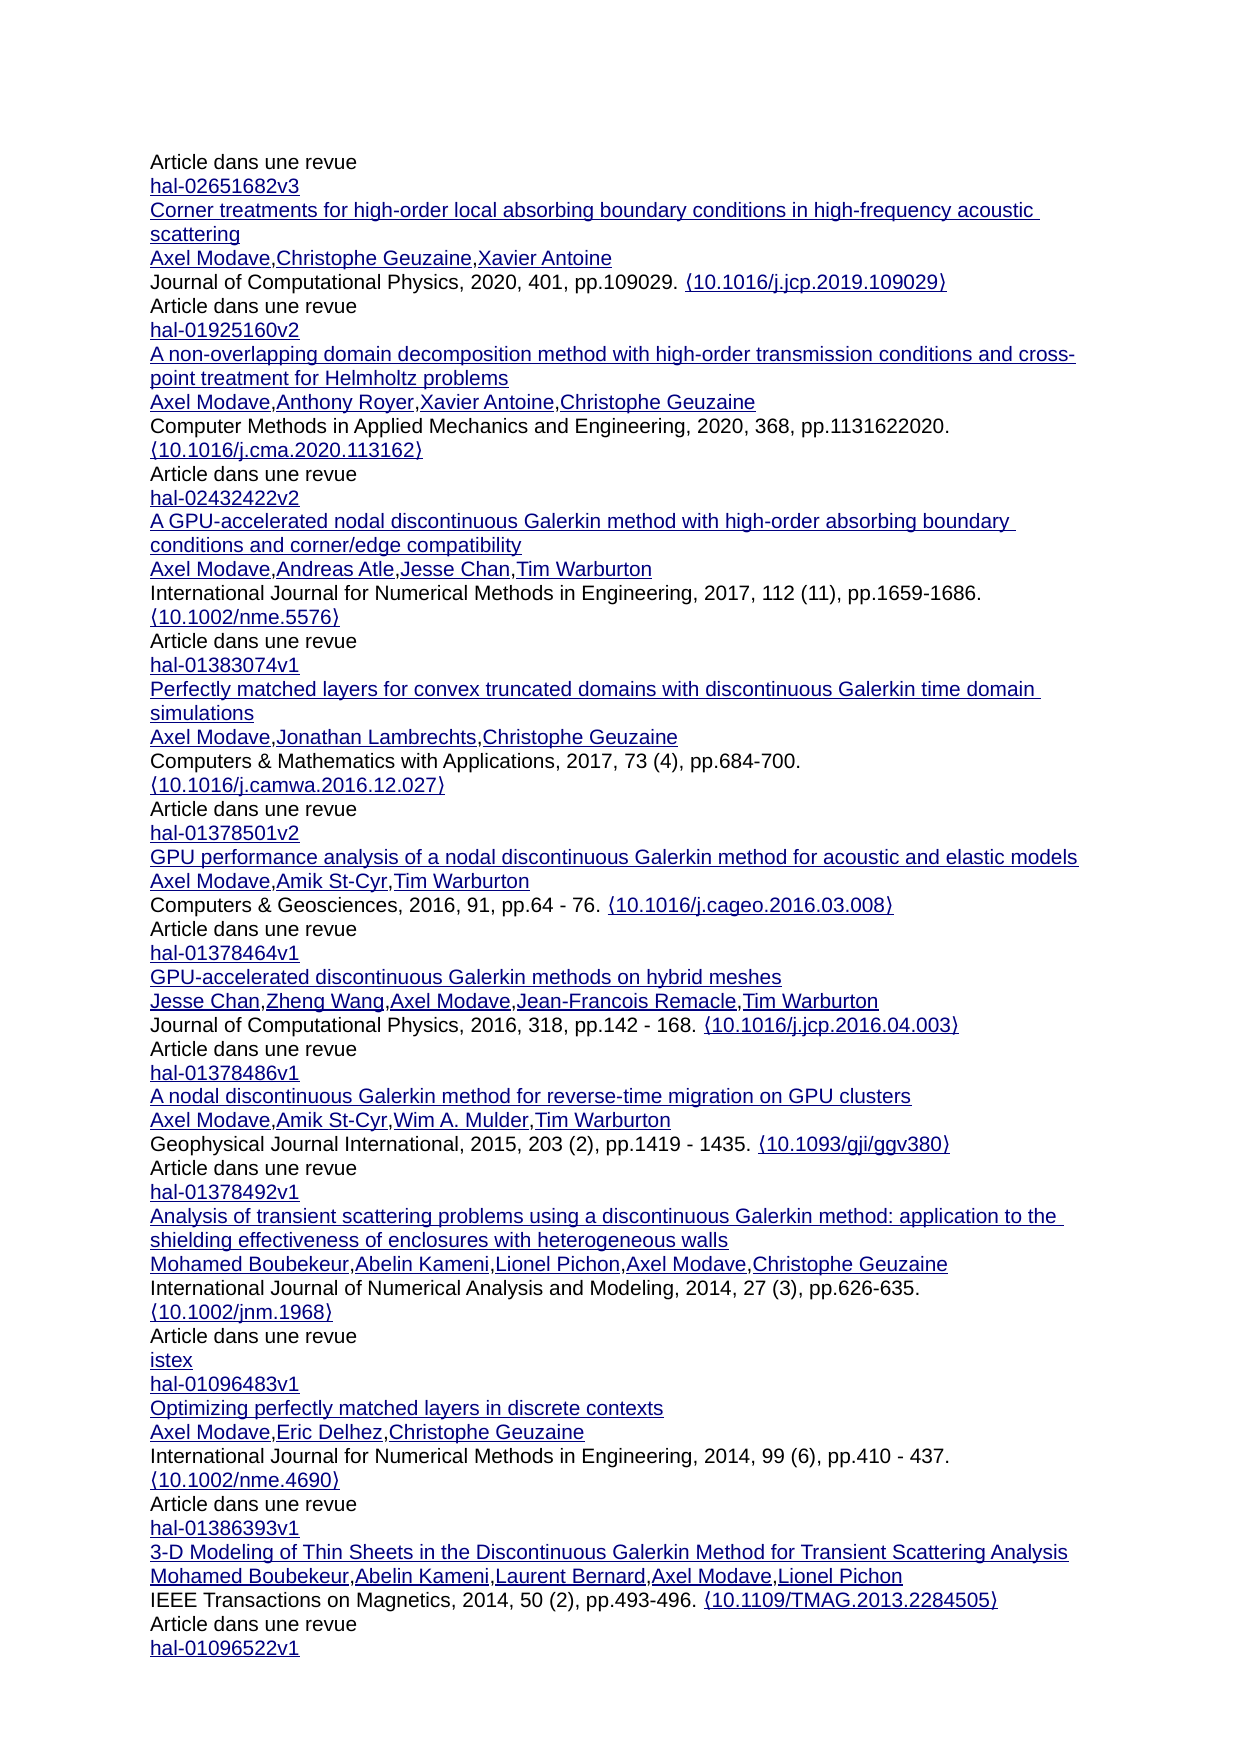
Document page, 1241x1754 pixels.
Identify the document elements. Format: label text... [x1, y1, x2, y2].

table_cell A nodal discontinuous Galerkin method for reverse-time migration on GPU clusters Axel Modave,Amik St-Cyr,Wim A. Mulder,Tim Warburton Geophysical Journal International, 2015, 203 (2), pp.1419 - 1435. ⟨10.1093/gji/ggv380⟩ Article dans une revue hal-01378492v1 [150, 1084, 1090, 1204]
table_cell Corner treatments for high-order local absorbing boundary conditions in high-frequency acoustic scattering Axel Modave,Christophe Geuzaine,Xavier Antoine Journal of Computational Physics, 2020, 401, pp.109029. ⟨10.1016/j.jcp.2019.109029⟩ Article dans une revue hal-01925160v2 [150, 198, 1090, 342]
table_cell A non-overlapping domain decomposition method with high-order transmission conditions and cross-point treatment for Helmholtz problems Axel Modave,Anthony Royer,Xavier Antoine,Christophe Geuzaine Computer Methods in Applied Mechanics and Engineering, 2020, 368, pp.1131622020. ⟨10.1016/j.cma.2020.113162⟩ Article dans une revue hal-02432422v2 [150, 342, 1090, 509]
table_cell Perfectly matched layers for convex truncated domains with discontinuous Galerkin time domain simulations Axel Modave,Jonathan Lambrechts,Christophe Geuzaine Computers & Mathematics with Applications, 2017, 73 (4), pp.684-700. ⟨10.1016/j.camwa.2016.12.027⟩ Article dans une revue hal-01378501v2 [150, 677, 1090, 845]
table_cell Optimizing perfectly matched layers in discrete contexts Axel Modave,Eric Delhez,Christophe Geuzaine International Journal for Numerical Methods in Engineering, 2014, 99 (6), pp.410 - 437. ⟨10.1002/nme.4690⟩ Article dans une revue hal-01386393v1 [150, 1396, 1090, 1539]
table_cell Article dans une revue hal-02651682v3 [150, 150, 1090, 198]
table_cell A GPU-accelerated nodal discontinuous Galerkin method with high-order absorbing boundary conditions and corner/edge compatibility Axel Modave,Andreas Atle,Jesse Chan,Tim Warburton International Journal for Numerical Methods in Engineering, 2017, 112 (11), pp.1659-1686. ⟨10.1002/nme.5576⟩ Article dans une revue hal-01383074v1 [150, 509, 1090, 677]
table_cell GPU performance analysis of a nodal discontinuous Galerkin method for acoustic and elastic models Axel Modave,Amik St-Cyr,Tim Warburton Computers & Geosciences, 2016, 91, pp.64 - 76. ⟨10.1016/j.cageo.2016.03.008⟩ Article dans une revue hal-01378464v1 [150, 845, 1090, 964]
table_cell 3-D Modeling of Thin Sheets in the Discontinuous Galerkin Method for Transient Scattering Analysis Mohamed Boubekeur,Abelin Kameni,Laurent Bernard,Axel Modave,Lionel Pichon IEEE Transactions on Magnetics, 2014, 50 (2), pp.493-496. ⟨10.1109/TMAG.2013.2284505⟩ Article dans une revue hal-01096522v1 [150, 1540, 1090, 1659]
table_cell Analysis of transient scattering problems using a discontinuous Galerkin method: application to the shielding effectiveness of enclosures with heterogeneous walls Mohamed Boubekeur,Abelin Kameni,Lionel Pichon,Axel Modave,Christophe Geuzaine International Journal of Numerical Analysis and Modeling, 2014, 27 (3), pp.626-635. ⟨10.1002/jnm.1968⟩ Article dans une revue istex hal-01096483v1 [150, 1204, 1090, 1396]
table_cell GPU-accelerated discontinuous Galerkin methods on hybrid meshes Jesse Chan,Zheng Wang,Axel Modave,Jean-Francois Remacle,Tim Warburton Journal of Computational Physics, 2016, 318, pp.142 - 168. ⟨10.1016/j.jcp.2016.04.003⟩ Article dans une revue hal-01378486v1 [150, 965, 1090, 1084]
